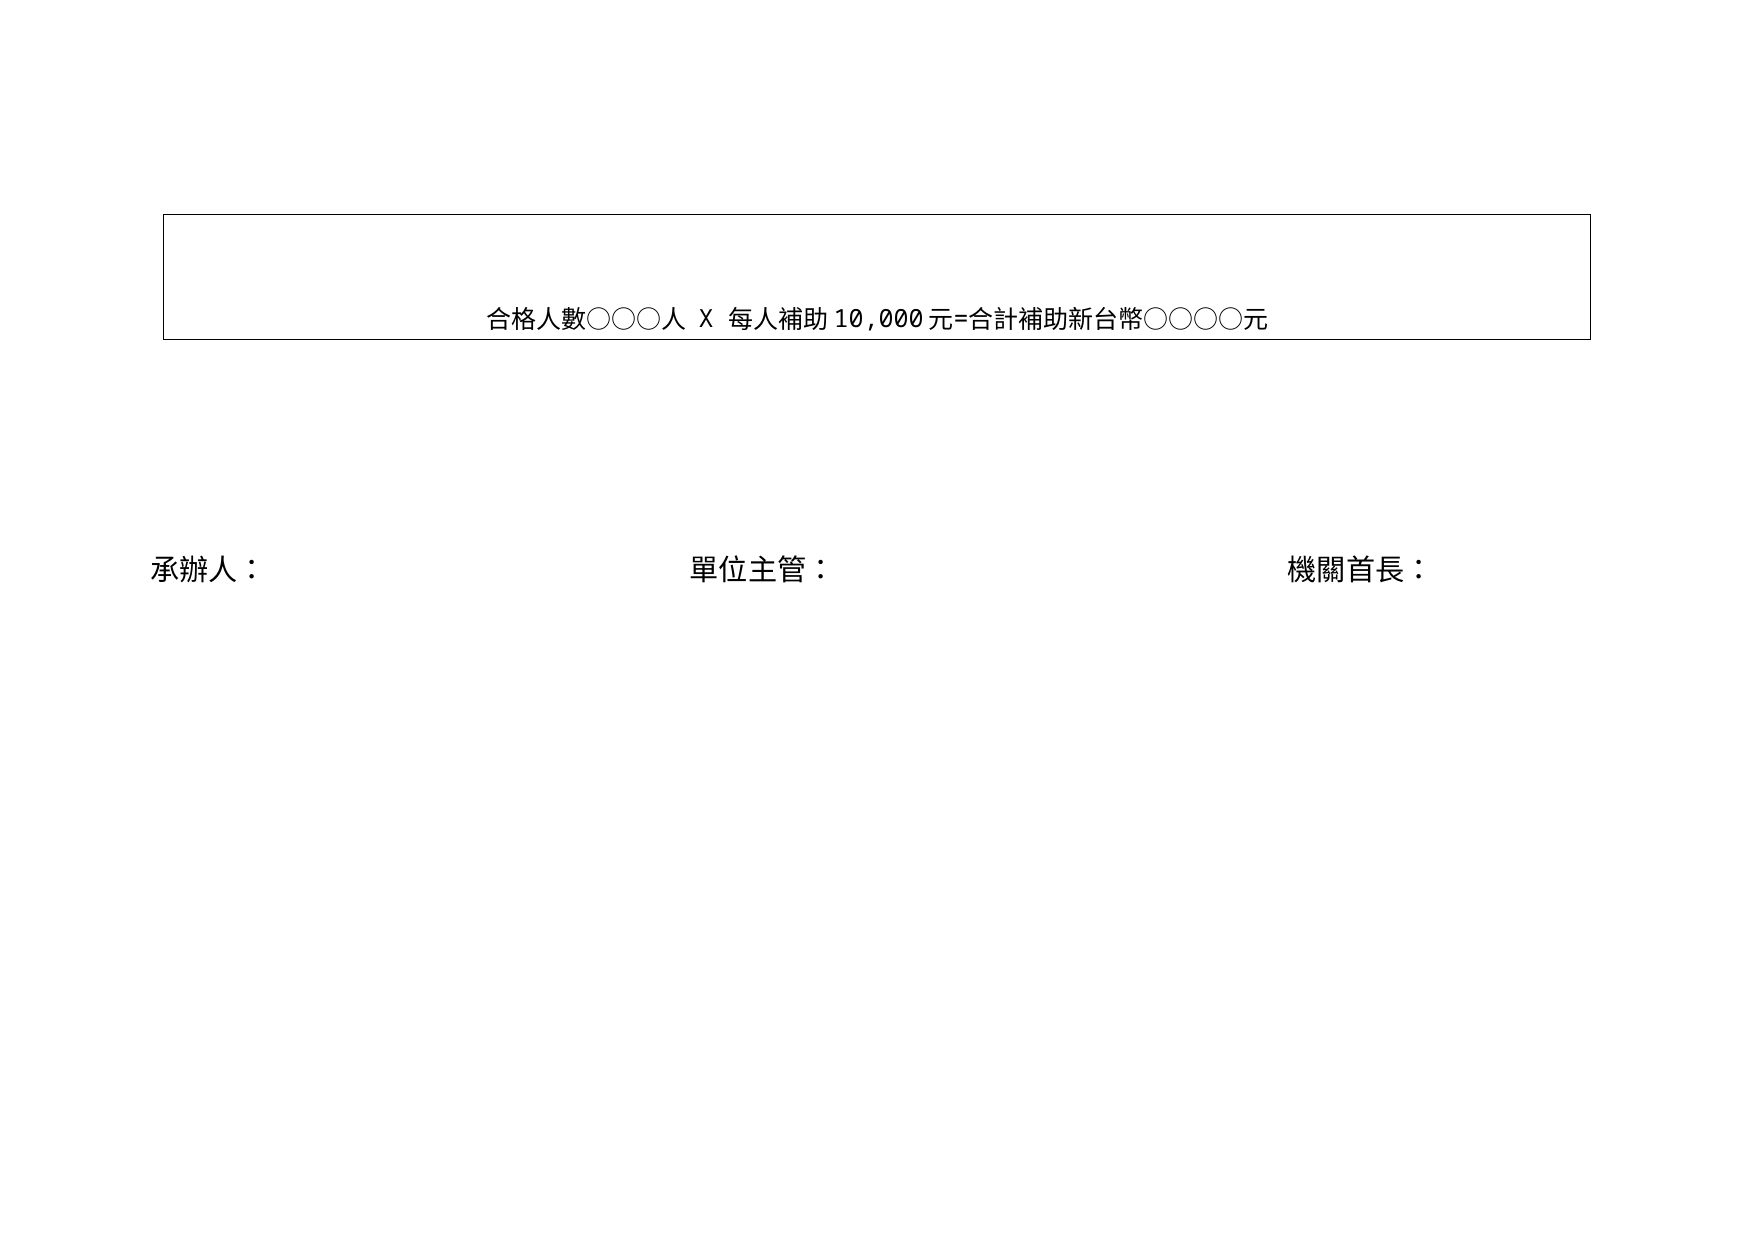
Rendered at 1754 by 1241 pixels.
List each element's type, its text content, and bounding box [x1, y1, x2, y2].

table_cell 合格人數○○○人 X 每人補助10,000元=合計補助新台幣○○○○元 [164, 215, 1590, 339]
text 承辦人： 單位主管： 機關首長： [150, 526, 1604, 589]
